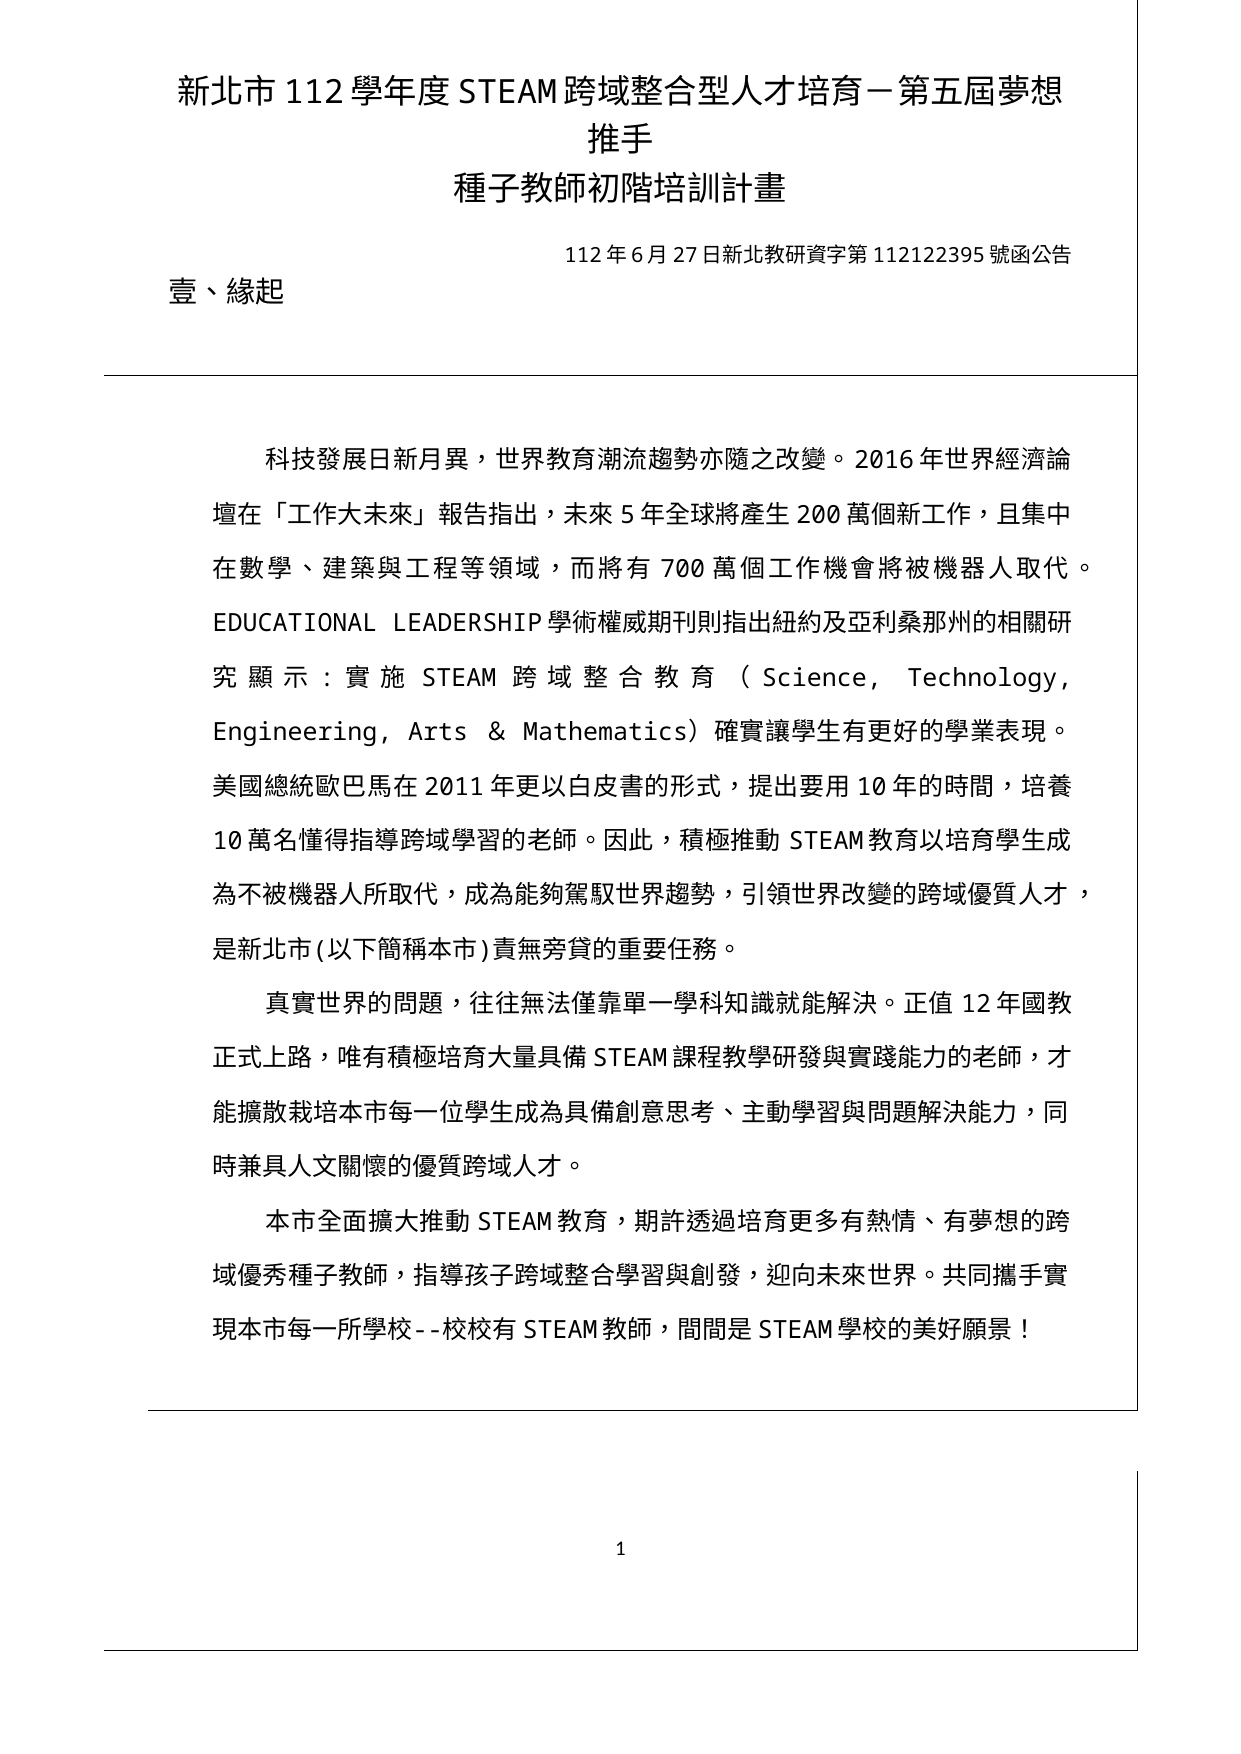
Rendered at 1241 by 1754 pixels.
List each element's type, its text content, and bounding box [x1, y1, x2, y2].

text 種子教師初階培訓計畫 [103, 161, 1137, 209]
text 科技發展日新月異，世界教育潮流趨勢亦隨之改變。2016年世界經濟論壇在「工作大未來」報告指出，未來5年全球將產生200萬個新工作，且集中在數學、建築與工程等領域，而將有700萬個工作機會將被機器人取代。EDUCATIONAL LEADERSHIP學術權威期刊則指出紐約及亞利桑那州的相關研究顯示:實施STEAM跨域整合教育（Science, Technology, Engineering, Arts ＆ Mathematics）確實讓學生有更好的學業表現。美國總統歐巴馬在2011年更以白皮書的形式，提出要用10年的時間，培養10萬名懂得指導跨域學習的老師。因此，積極推動STEAM教育以培育學生成為不被機器人所取代，成為能夠駕馭世界趨勢，引領世界改變的跨域優質人才，是新北市(以下簡稱本市)責無旁貸的重要任務。 [148, 375, 1137, 919]
text 真實世界的問題，往往無法僅靠單一學科知識就能解決。正值12年國教正式上路，唯有積極培育大量具備STEAM課程教學研發與實踐能力的老師，才能擴散栽培本市每一位學生成為具備創意思考、主動學習與問題解決能力，同時兼具人文關懷的優質跨域人才。 [148, 919, 1137, 1136]
text 新北市112學年度STEAM跨域整合型人才培育－第五屆夢想推手 [103, 0, 1137, 161]
text 112年6月27日新北教研資字第112122395號函公告 [103, 238, 1137, 268]
text 壹、緣起 [103, 268, 1137, 375]
text 本市全面擴大推動STEAM教育，期許透過培育更多有熱情、有夢想的跨域優秀種子教師，指導孩子跨域整合學習與創發，迎向未來世界。共同攜手實現本市每一所學校--校校有STEAM教師，間間是STEAM學校的美好願景！ [148, 1136, 1137, 1410]
